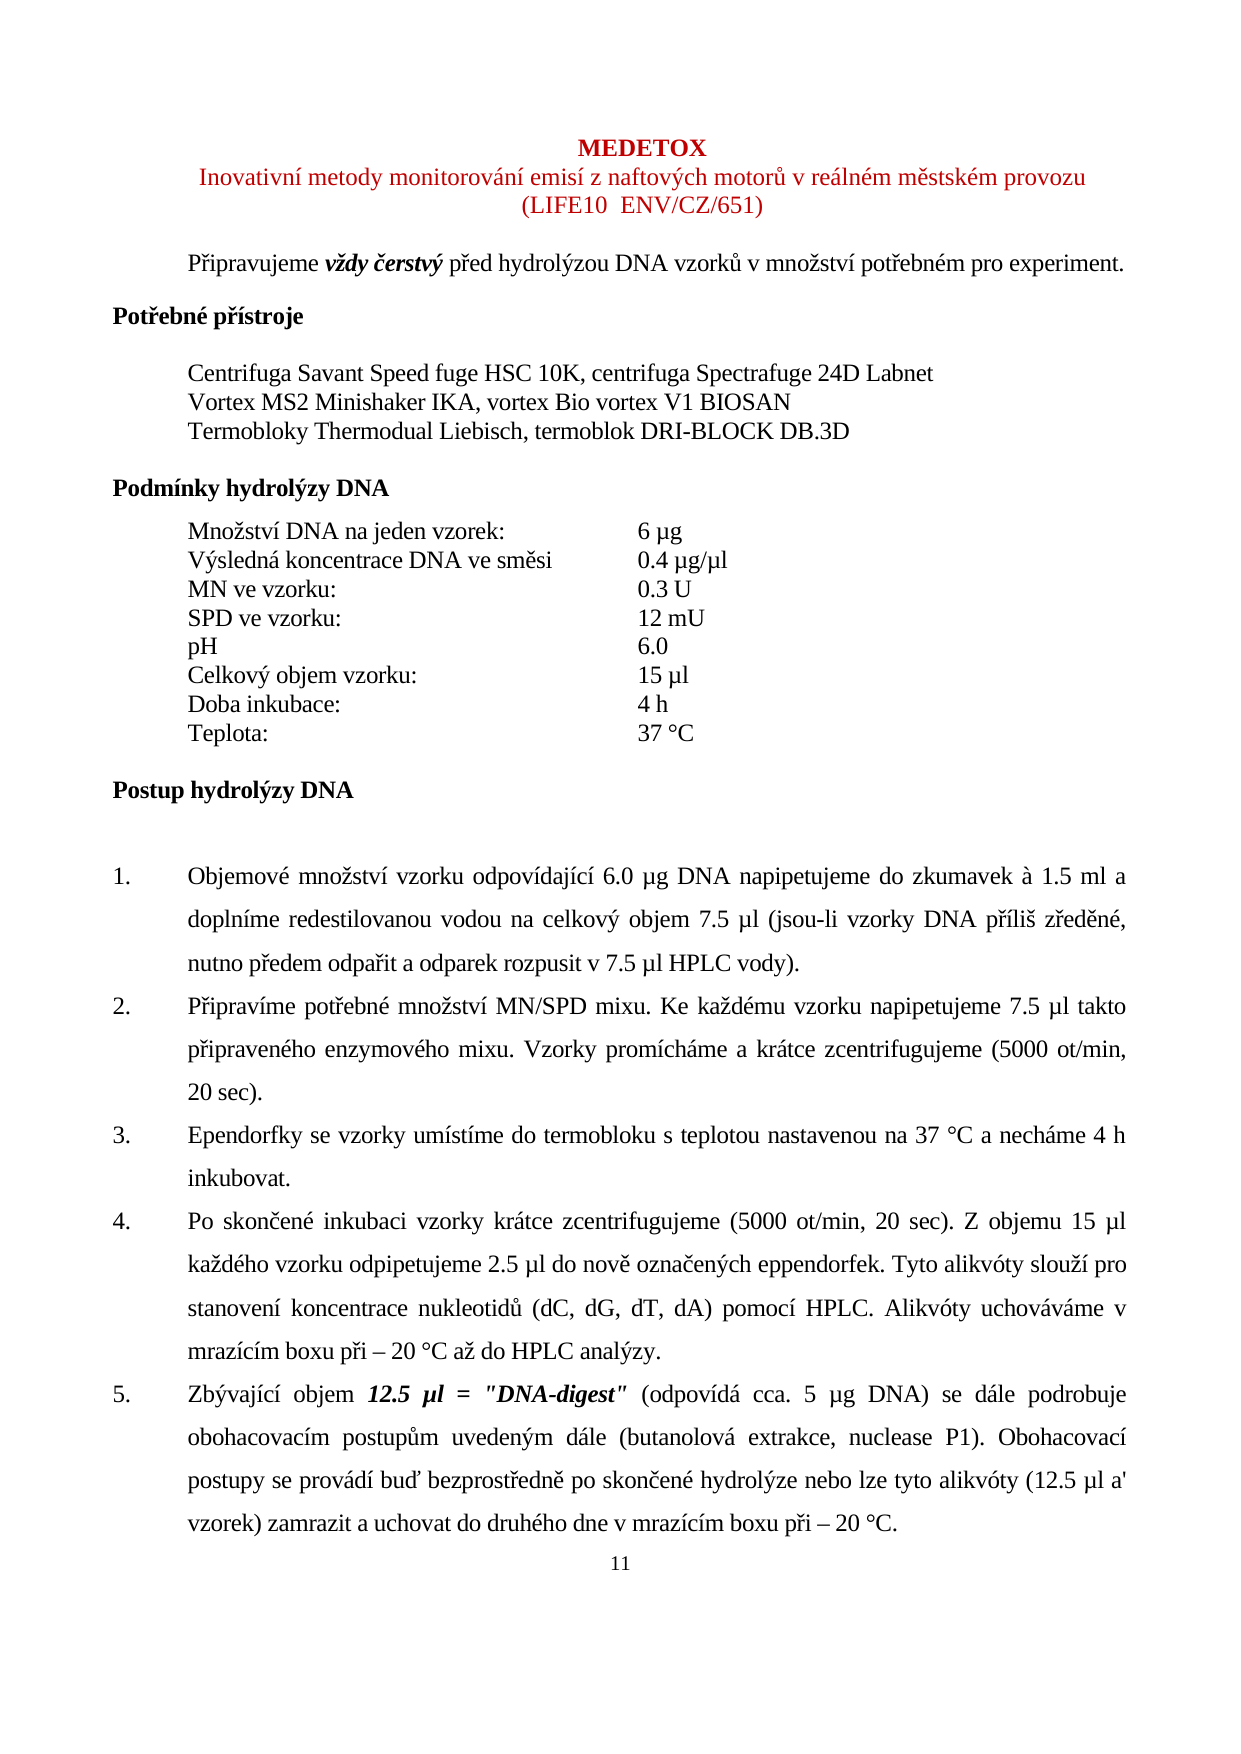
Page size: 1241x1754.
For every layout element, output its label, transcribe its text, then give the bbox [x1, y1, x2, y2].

text 5. Zbývající objem 12.5 µl = "DNA-digest" (odpovídá cca. 5 µg DNA) se dále podrobuje obohacovacím postupům uvedeným dále (butanolová extrakce, nuclease P1). Obohacovací postupy se provádí buď bezprostředně po skončené hydrolýze nebo lze tyto alikvóty (12.5 µl a' vzorek) zamrazit a uchovat do druhého dne v mrazícím boxu při – 20 °C. [112, 1379, 1128, 1537]
text MN ve vzorku: 0.3 U [112, 574, 1128, 603]
text Centrifuga Savant Speed fuge HSC 10K, centrifuga Spectrafuge 24D Labnet [112, 358, 1128, 387]
text SPD ve vzorku: 12 mU [112, 603, 1128, 631]
text Vortex MS2 Minishaker IKA, vortex Bio vortex V1 BIOSAN [112, 387, 1128, 416]
text 1. Objemové množství vzorku odpovídající 6.0 µg DNA napipetujeme do zkumavek à 1.5 ml a doplníme redestilovanou vodou na celkový objem 7.5 µl (jsou-li vzorky DNA příliš zředěné, nutno předem odpařit a odparek rozpusit v 7.5 µl HPLC vody). [112, 861, 1128, 976]
text Množství DNA na jeden vzorek: 6 µg [112, 516, 1128, 545]
text Postup hydrolýzy DNA [112, 775, 1128, 804]
text Termobloky Thermodual Liebisch, termoblok DRI-BLOCK DB.3D [112, 416, 1128, 444]
text Potřebné přístroje [112, 301, 1128, 329]
text Výsledná koncentrace DNA ve směsi 0.4 µg/µl [112, 545, 1128, 574]
text Připravujeme vždy čerstvý před hydrolýzou DNA vzorků v množství potřebném pro experiment. [112, 248, 1128, 277]
text Podmínky hydrolýzy DNA [112, 473, 1128, 502]
text Doba inkubace: 4 h [112, 689, 1128, 718]
text 2. Připravíme potřebné množství MN/SPD mixu. Ke každému vzorku napipetujeme 7.5 µl takto připraveného enzymového mixu. Vzorky promícháme a krátce zcentrifugujeme (5000 ot/min, 20 sec). [112, 991, 1128, 1106]
text 4. Po skončené inkubaci vzorky krátce zcentrifugujeme (5000 ot/min, 20 sec). Z objemu 15 µl každého vzorku odpipetujeme 2.5 µl do nově označených eppendorfek. Tyto alikvóty slouží pro stanovení koncentrace nukleotidů (dC, dG, dT, dA) pomocí HPLC. Alikvóty uchováváme v mrazícím boxu při – 20 °C až do HPLC analýzy. [112, 1206, 1128, 1364]
text Teplota: 37 °C [112, 718, 1128, 746]
text Celkový objem vzorku: 15 µl [112, 660, 1128, 689]
text pH 6.0 [112, 631, 1128, 660]
text 3. Ependorfky se vzorky umístíme do termobloku s teplotou nastavenou na 37 °C a necháme 4 h inkubovat. [112, 1120, 1128, 1192]
